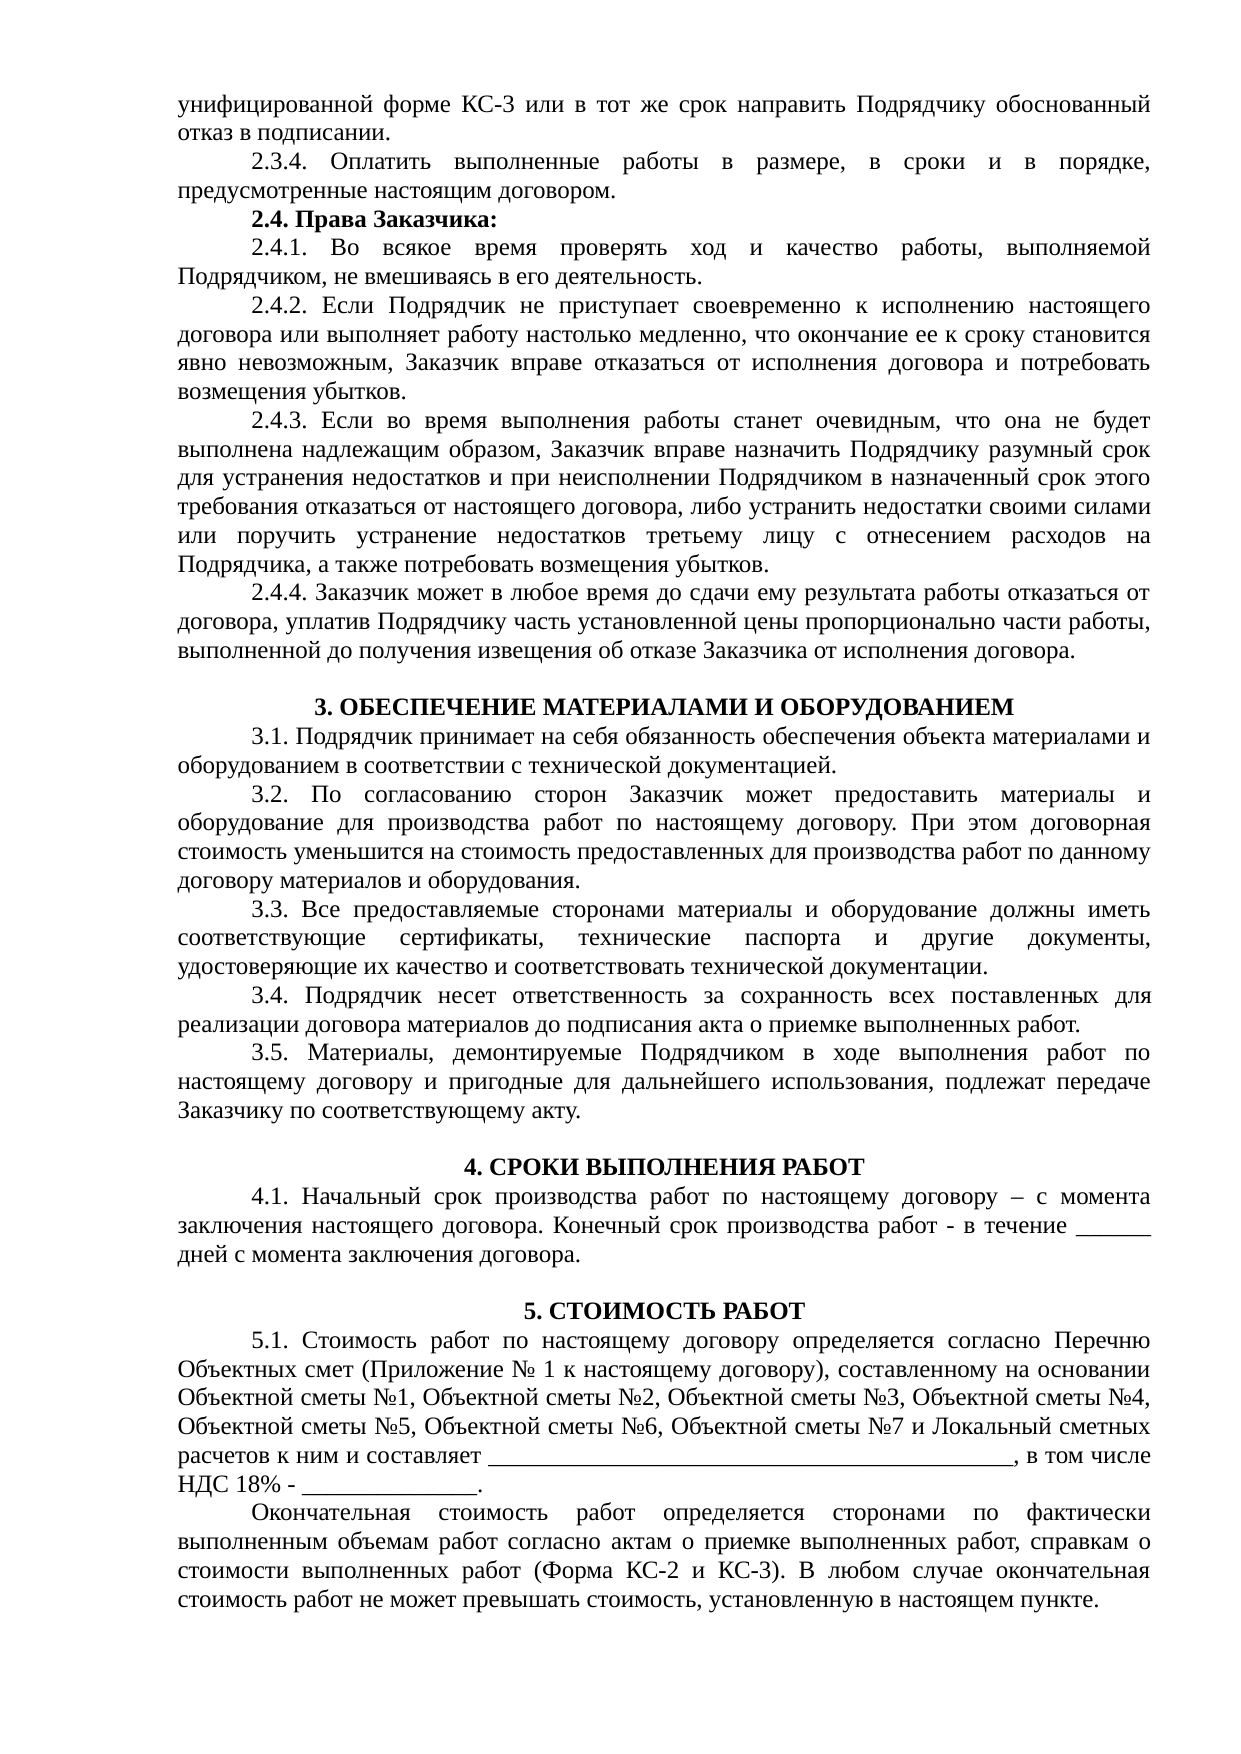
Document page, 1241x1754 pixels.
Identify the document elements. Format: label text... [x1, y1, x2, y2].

text 2.3.4. Оплатить выполненные работы в размере, в сроки и в порядке, предусмотренные настоящим договором. [177, 146, 1152, 204]
text 3.1. Подрядчик принимает на себя обязанность обеспечения объекта материалами и оборудованием в соответствии с технической документацией. [177, 721, 1152, 779]
text 2.4.4. Заказчик может в любое время до сдачи ему результата работы отказаться от договора, уплатив Подрядчику часть установленной цены пропорционально части работы, выполненной до получения извещения об отказе Заказчика от исполнения договора. [177, 577, 1152, 664]
text 2.4.2. Если Подрядчик не приступает своевременно к исполнению настоящего договора или выполняет работу настолько медленно, что окончание ее к сроку становится явно невозможным, Заказчик вправе отказаться от исполнения договора и потребовать возмещения убытков. [177, 290, 1152, 405]
text 5.1. Стоимость работ по настоящему договору определяется согласно Перечню Объектных смет (Приложение № 1 к настоящему договору), составленному на основании Объектной сметы №1, Объектной сметы №2, Объектной сметы №3, Объектной сметы №4, Объектной сметы №5, Объектной сметы №6, Объектной сметы №7 и Локальный сметных расчетов к ним и составляет __________________________________________, в том числе НДС 18% - ______________. [177, 1325, 1152, 1497]
text 3.5. Материалы, демонтируемые Подрядчиком в ходе выполнения работ по настоящему договору и пригодные для дальнейшего использования, подлежат передаче Заказчику по соответствующему акту. [177, 1037, 1152, 1124]
text 3.2. По согласованию сторон Заказчик может предоставить материалы и оборудование для производства работ по настоящему договору. При этом договорная стоимость уменьшится на стоимость предоставленных для производства работ по данному договору материалов и оборудования. [177, 779, 1152, 894]
text 4. СРОКИ ВЫПОЛНЕНИЯ РАБОТ [177, 1152, 1152, 1181]
text 2.4.1. Во всякое время проверять ход и качество работы, выполняемой Подрядчиком, не вмешиваясь в его деятельность. [177, 232, 1152, 290]
text 5. СТОИМОСТЬ РАБОТ [177, 1296, 1152, 1325]
text унифицированной форме КС-3 или в тот же срок направить Подрядчику обоснованный отказ в подписании. [177, 89, 1152, 146]
text 3.4. Подрядчик несет ответственность за сохранность всех поставленных для реализации договора материалов до подписания акта о приемке выполненных работ. [177, 980, 1152, 1037]
text 2.4.3. Если во время выполнения работы станет очевидным, что она не будет выполнена надлежащим образом, Заказчик вправе назначить Подрядчику разумный срок для устранения недостатков и при неисполнении Подрядчиком в назначенный срок этого требования отказаться от настоящего договора, либо устранить недостатки своими силами или поручить устранение недостатков третьему лицу с отнесением расходов на Подрядчика, а также потребовать возмещения убытков. [177, 405, 1152, 577]
text 3.3. Все предоставляемые сторонами материалы и оборудование должны иметь соответствующие сертификаты, технические паспорта и другие документы, удостоверяющие их качество и соответствовать технической документации. [177, 894, 1152, 980]
text Окончательная стоимость работ определяется сторонами по фактически выполненным объемам работ согласно актам о приемке выполненных работ, справкам о стоимости выполненных работ (Форма КС-2 и КС-3). В любом случае окончательная стоимость работ не может превышать стоимость, установленную в настоящем пункте. [177, 1497, 1152, 1612]
text 3. ОБЕСПЕЧЕНИЕ МАТЕРИАЛАМИ И ОБОРУДОВАНИЕМ [177, 692, 1152, 721]
text 2.4. Права Заказчика: [177, 204, 1152, 232]
text 4.1. Начальный срок производства работ по настоящему договору – с момента заключения настоящего договора. Конечный срок производства работ - в течение ______ дней с момента заключения договора. [177, 1181, 1152, 1267]
